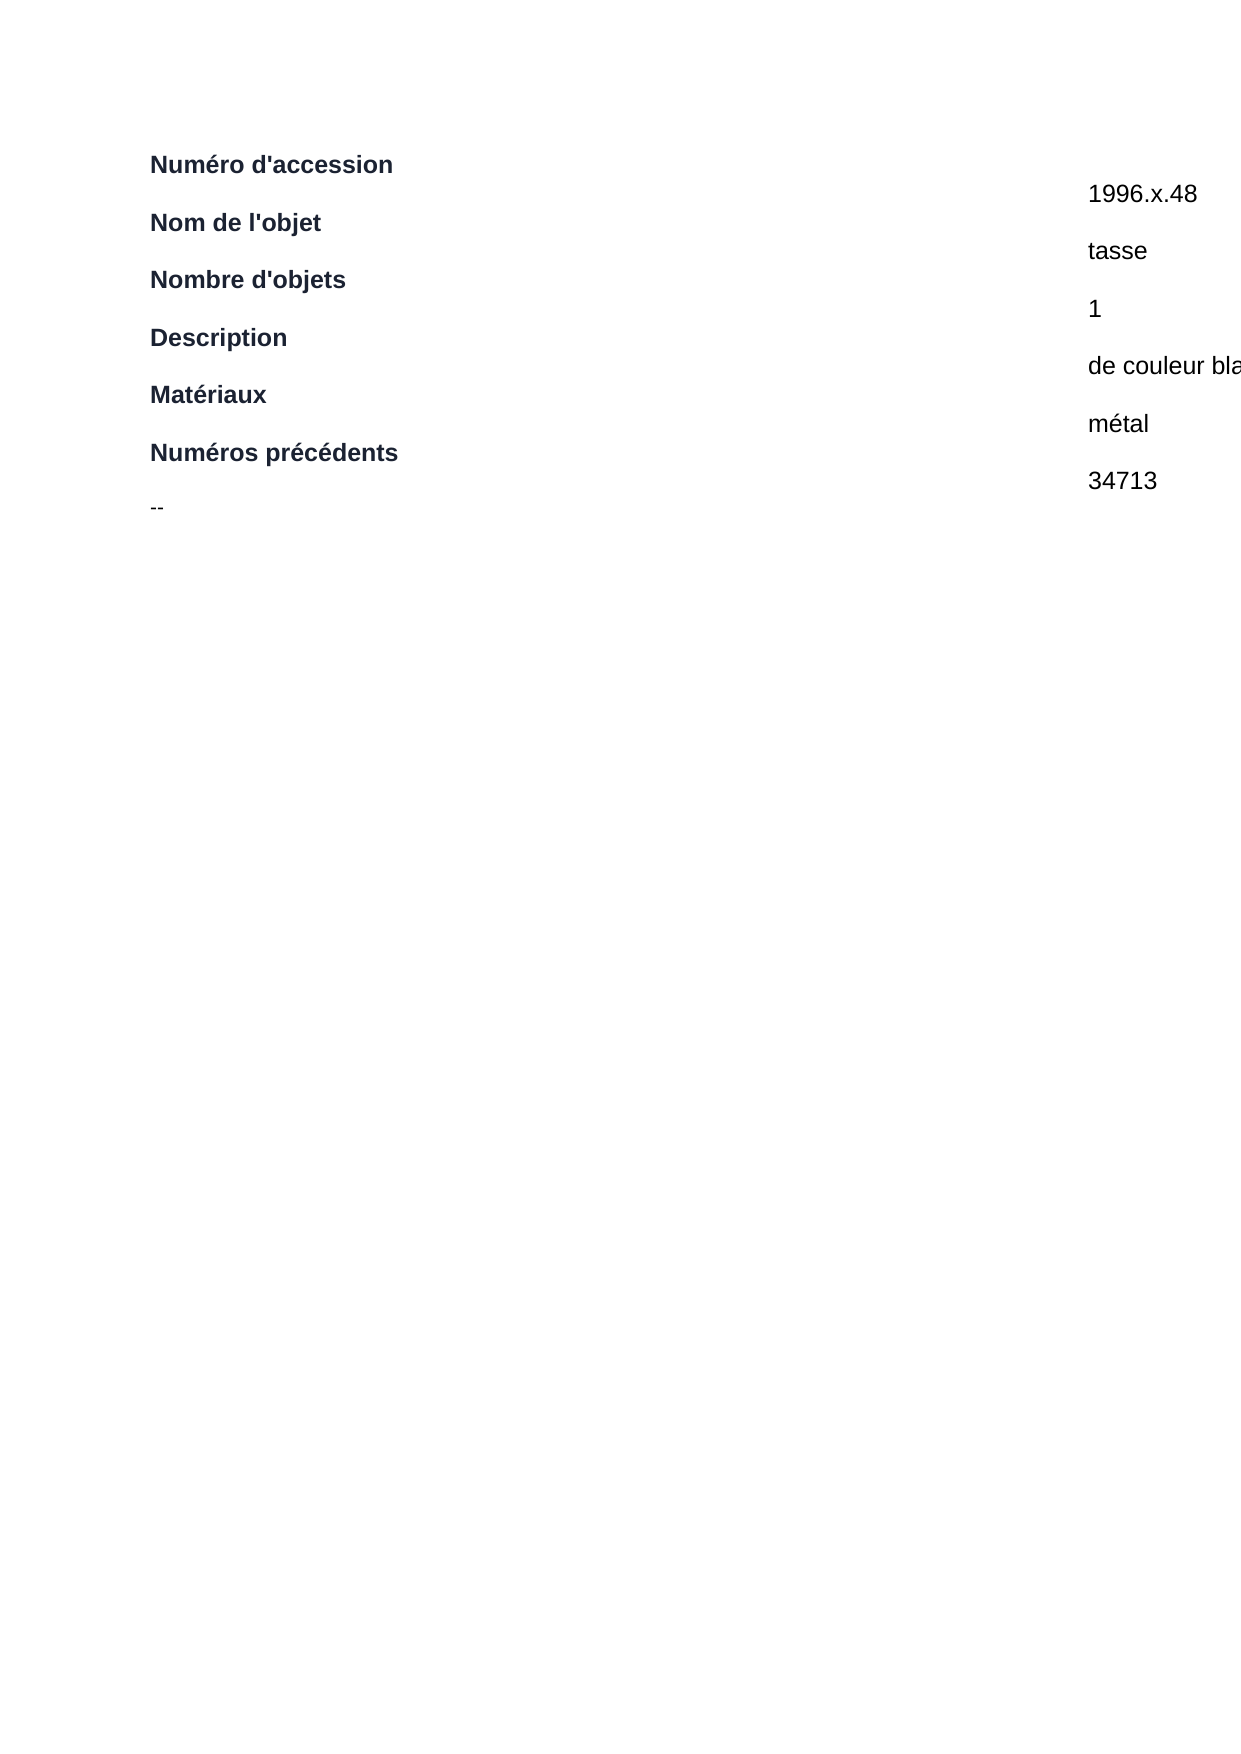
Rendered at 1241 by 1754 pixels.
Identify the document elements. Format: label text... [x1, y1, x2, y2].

text Numéros précédents [150, 437, 1090, 466]
text -- [150, 495, 1090, 519]
text Nom de l'objet [150, 207, 1090, 236]
text 1996.x.48 [1088, 179, 1240, 207]
text Description [150, 322, 1090, 351]
text Nombre d'objets [150, 265, 1090, 294]
text Matériaux [150, 380, 1090, 409]
text tasse [1088, 236, 1240, 265]
text de couleur blanche. Bordure et anse de couleur bleue. Email abîmé. Légères traces de rouille [1088, 351, 1240, 380]
text métal [1088, 409, 1240, 437]
text 1 [1088, 294, 1240, 322]
text Numéro d'accession [150, 150, 1090, 179]
text 34713 [1088, 466, 1240, 495]
